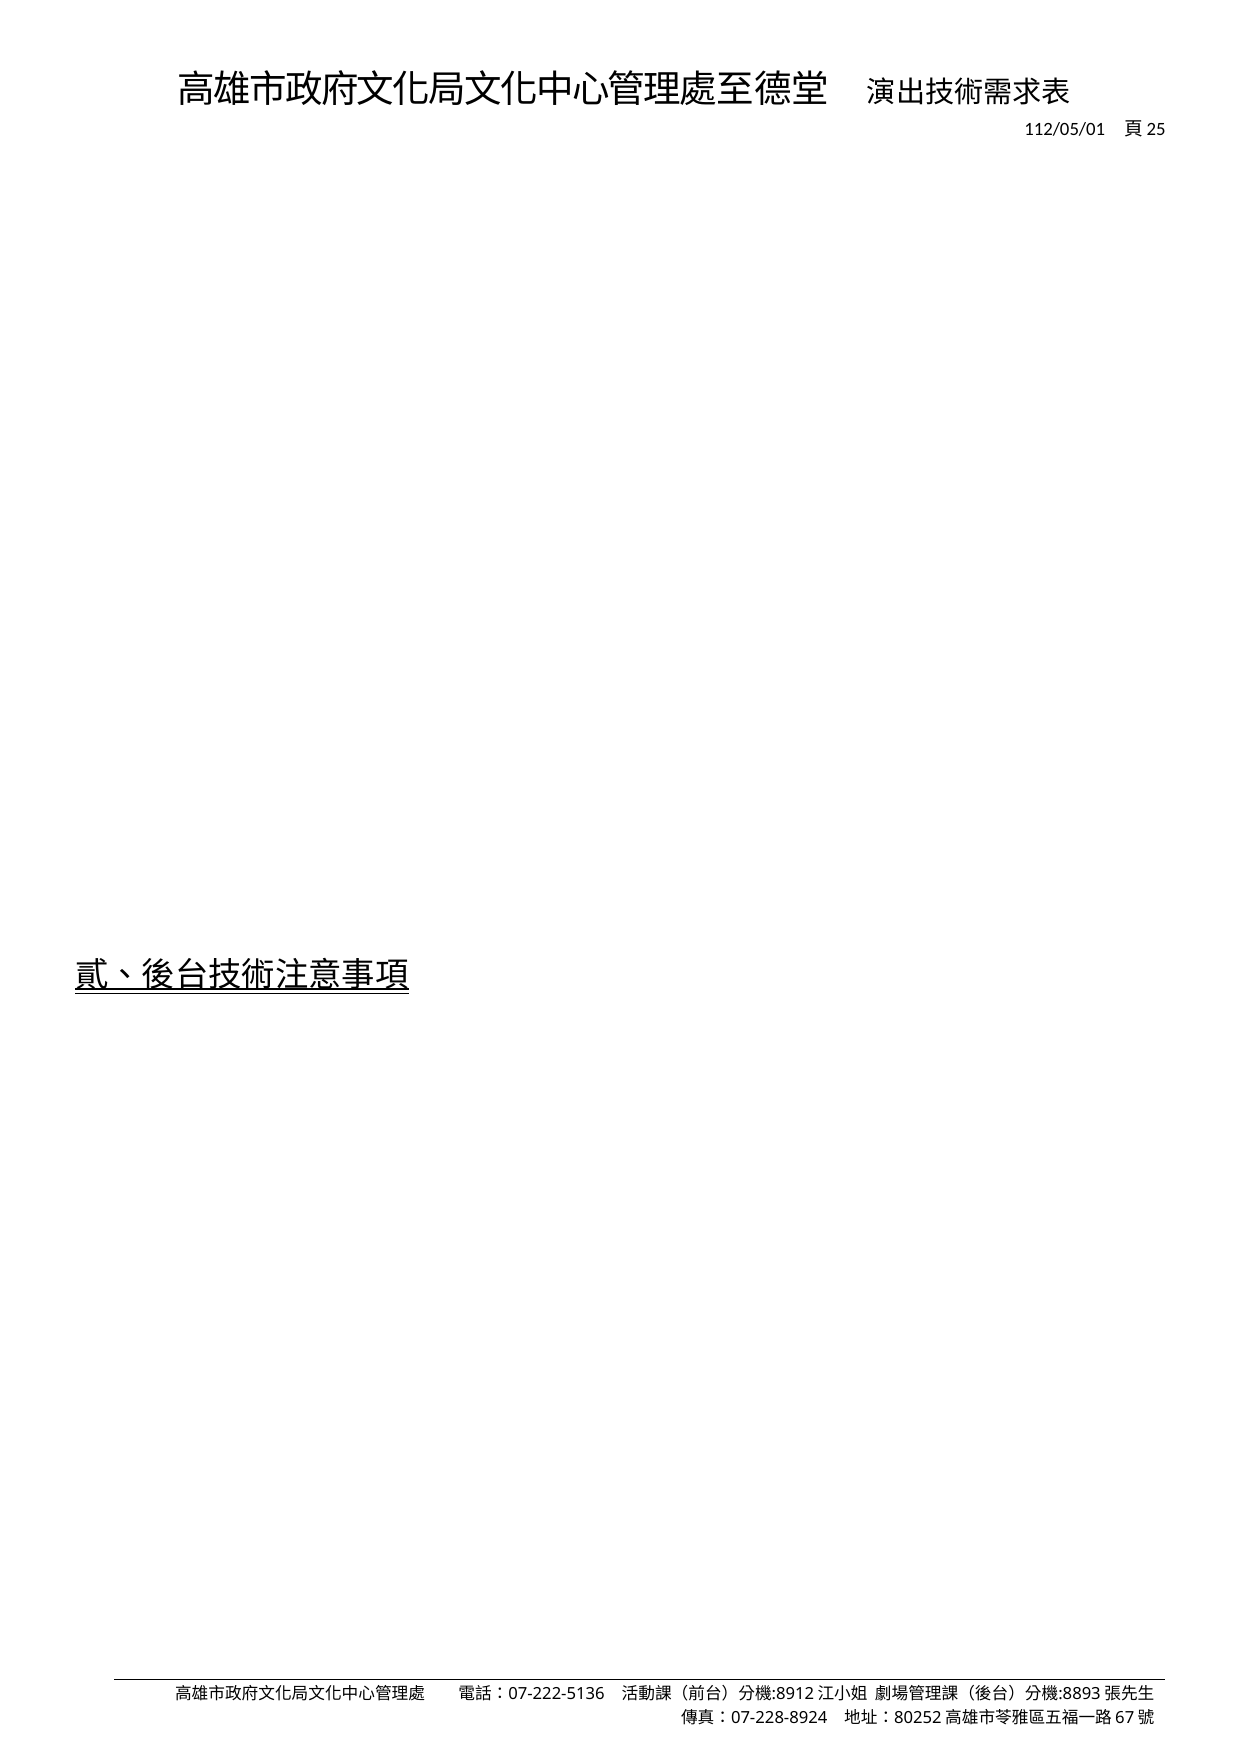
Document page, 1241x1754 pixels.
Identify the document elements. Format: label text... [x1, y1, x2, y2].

text 貳、後台技術注意事項 [75, 948, 1165, 996]
